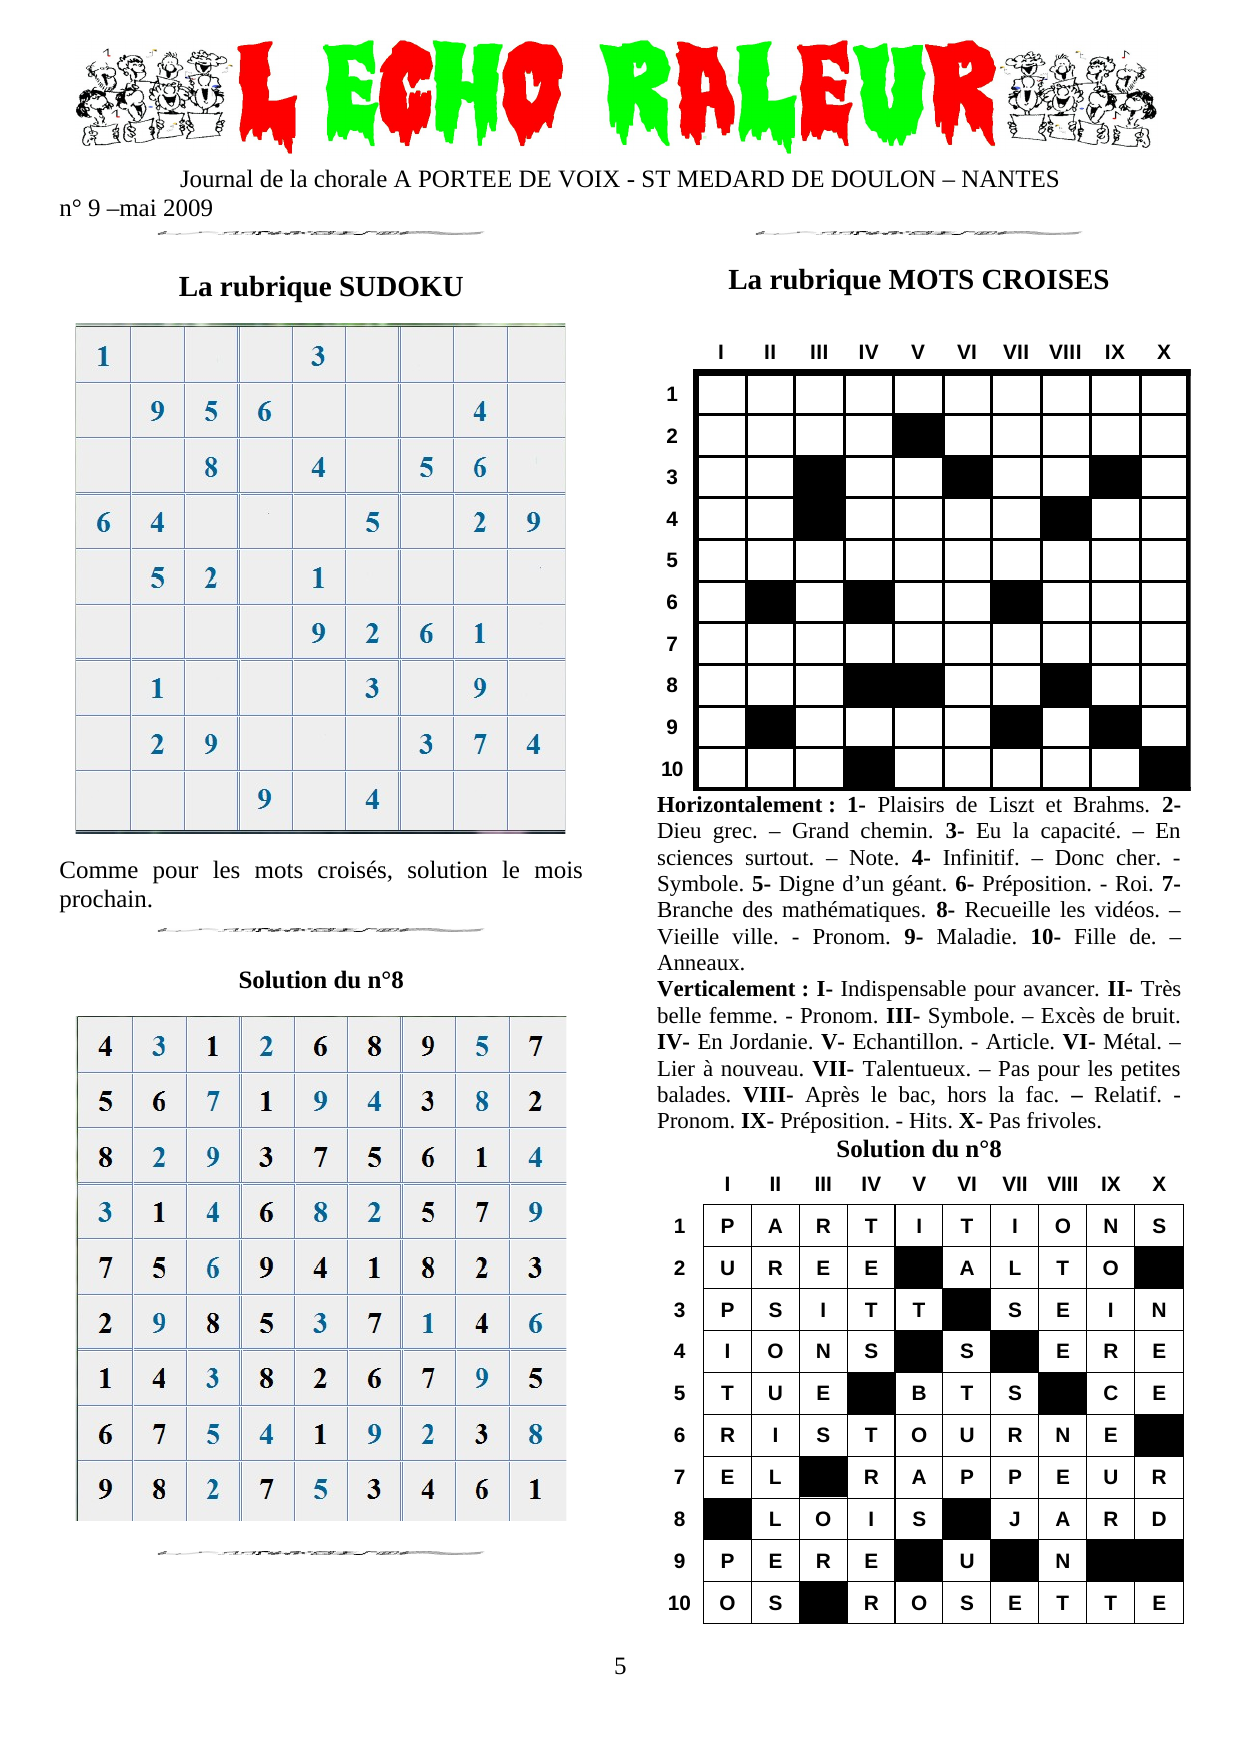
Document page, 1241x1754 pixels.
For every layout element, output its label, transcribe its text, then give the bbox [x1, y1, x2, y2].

table_cell U [1087, 1457, 1134, 1497]
table_cell O [896, 1582, 942, 1623]
table_cell [1039, 1373, 1086, 1414]
table_cell A [943, 1247, 990, 1288]
text Comme pour les mots croisés, solution le mois prochain. [59, 855, 583, 913]
table_cell [943, 1499, 990, 1539]
picture [75, 38, 1158, 156]
table_cell 7 [655, 1456, 703, 1497]
table_cell E [1039, 1289, 1086, 1330]
table_cell O [1039, 1205, 1086, 1246]
table_cell L [752, 1457, 799, 1497]
table_cell [896, 1540, 942, 1581]
table_cell U [752, 1373, 799, 1414]
table_cell C [1087, 1373, 1134, 1414]
picture [755, 231, 1083, 235]
table_cell S [1135, 1205, 1183, 1246]
table_cell T [943, 1373, 990, 1414]
table_cell O [704, 1582, 751, 1623]
table_cell S [800, 1415, 847, 1456]
table_cell P [704, 1540, 751, 1581]
table_cell S [752, 1582, 799, 1623]
table_cell U [943, 1415, 990, 1456]
table_cell 9 [655, 1539, 703, 1581]
text Solution du n°8 [59, 966, 583, 994]
table_cell [800, 1457, 847, 1497]
table_cell E [1135, 1373, 1183, 1414]
picture [157, 1551, 485, 1555]
table_header IX [1087, 1163, 1134, 1204]
table_cell A [1039, 1499, 1086, 1539]
table_cell S [848, 1331, 894, 1372]
table_cell E [991, 1582, 1038, 1623]
table_cell E [752, 1540, 799, 1581]
table_cell B [896, 1373, 942, 1414]
table_cell O [1087, 1247, 1134, 1288]
table_cell R [848, 1582, 894, 1623]
table_cell [991, 1540, 1038, 1581]
table_cell 3 [655, 1288, 703, 1330]
table_cell 5 [655, 1372, 703, 1414]
text La rubrique SUDOKU [59, 269, 583, 302]
table_cell R [800, 1540, 847, 1581]
table_cell E [1039, 1331, 1086, 1372]
table_cell R [1087, 1331, 1134, 1372]
table_cell E [1135, 1331, 1183, 1372]
table_cell T [1039, 1247, 1086, 1288]
table_cell N [1135, 1289, 1183, 1330]
table_cell A [752, 1205, 799, 1246]
table_cell S [943, 1582, 990, 1623]
table_cell S [991, 1289, 1038, 1330]
table_cell E [848, 1540, 894, 1581]
table_cell 2 [655, 1246, 703, 1288]
table_cell N [1039, 1540, 1086, 1581]
table_cell I [896, 1205, 942, 1246]
table_header IV [847, 1163, 895, 1204]
table_cell R [991, 1415, 1038, 1456]
table_cell P [704, 1289, 751, 1330]
table_header V [895, 1163, 943, 1204]
table_cell P [704, 1205, 751, 1246]
table_cell [1087, 1540, 1134, 1581]
table_cell [991, 1331, 1038, 1372]
table_cell N [1087, 1205, 1134, 1246]
table_cell [1135, 1540, 1183, 1581]
table_cell T [848, 1415, 894, 1456]
picture [75, 323, 566, 834]
table_cell [1135, 1247, 1183, 1288]
table_cell 4 [655, 1330, 703, 1372]
picture [75, 1016, 567, 1521]
picture [157, 928, 485, 932]
table_cell P [991, 1457, 1038, 1497]
table_cell N [800, 1331, 847, 1372]
table_cell D [1135, 1499, 1183, 1539]
table_cell [943, 1289, 990, 1330]
table_cell E [1135, 1582, 1183, 1623]
table_cell S [752, 1289, 799, 1330]
text Verticalement : I- Indispensable pour avancer. II- Très belle femme. - Pronom. III- Symbole. – Excès de bruit. IV- En Jordanie. V- Echantillon. - Article. VI- Métal. – Lier à nouveau. VII- Talentueux. – Pas pour les petites balades. VIII- Après le bac, hors la fac. – Relatif. - Pronom. IX- Préposition. - Hits. X- Pas frivoles. [657, 976, 1181, 1134]
text Solution du n°8 [657, 1134, 1181, 1162]
table_cell S [943, 1331, 990, 1372]
table_cell J [991, 1499, 1038, 1539]
table_cell T [848, 1289, 894, 1330]
table_cell N [1039, 1415, 1086, 1456]
table_cell R [1087, 1499, 1134, 1539]
table_cell I [704, 1331, 751, 1372]
table_cell R [800, 1205, 847, 1246]
table_cell I [800, 1289, 847, 1330]
table_cell T [1087, 1582, 1134, 1623]
table_cell [896, 1247, 942, 1288]
table_header [655, 1163, 703, 1204]
table_cell I [752, 1415, 799, 1456]
table_cell R [1135, 1457, 1183, 1497]
table_cell I [991, 1205, 1038, 1246]
table_header VII [991, 1163, 1039, 1204]
table_cell L [991, 1247, 1038, 1288]
table_cell E [848, 1247, 894, 1288]
table_cell O [752, 1331, 799, 1372]
table_cell I [848, 1499, 894, 1539]
table_cell T [848, 1205, 894, 1246]
table_cell E [800, 1247, 847, 1288]
table_header II [751, 1163, 799, 1204]
table_cell U [704, 1247, 751, 1288]
table_cell [704, 1499, 751, 1539]
table_header III [799, 1163, 847, 1204]
table_cell 10 [655, 1581, 703, 1623]
table_cell U [943, 1540, 990, 1581]
table_cell I [1087, 1289, 1134, 1330]
table_cell 1 [655, 1204, 703, 1246]
table_cell T [1039, 1582, 1086, 1623]
table_cell 6 [655, 1414, 703, 1456]
table_cell E [800, 1373, 847, 1414]
table_cell O [800, 1499, 847, 1539]
table_header I [703, 1163, 751, 1204]
table_cell P [943, 1457, 990, 1497]
table_cell E [704, 1457, 751, 1497]
text Horizontalement : 1- Plaisirs de Liszt et Brahms. 2- Dieu grec. – Grand chemin. 3- Eu la capacité. – En sciences surtout. – Note. 4- Infinitif. – Donc cher. - Symbole. 5- Digne d’un géant. 6- Préposition. - Roi. 7- Branche des mathématiques. 8- Recueille les vidéos. – Vieille ville. - Pronom. 9- Maladie. 10- Fille de. – Anneaux. [657, 331, 1181, 976]
table_header X [1135, 1163, 1183, 1204]
table_cell [896, 1331, 942, 1372]
table_cell 8 [655, 1498, 703, 1539]
table_cell R [704, 1415, 751, 1456]
table_cell R [752, 1247, 799, 1288]
table_cell A [896, 1457, 942, 1497]
table_cell T [704, 1373, 751, 1414]
table_cell T [943, 1205, 990, 1246]
table_cell L [752, 1499, 799, 1539]
table_header VI [943, 1163, 991, 1204]
text La rubrique MOTS CROISES [657, 262, 1181, 296]
table_cell [800, 1582, 847, 1623]
table_header VIII [1039, 1163, 1087, 1204]
table_cell R [848, 1457, 894, 1497]
table_cell T [896, 1289, 942, 1330]
table_cell O [896, 1415, 942, 1456]
picture [157, 231, 485, 235]
table_cell E [1039, 1457, 1086, 1497]
table_cell [1135, 1415, 1183, 1456]
table_cell S [896, 1499, 942, 1539]
table_cell S [991, 1373, 1038, 1414]
table_cell [848, 1373, 894, 1414]
table_cell E [1087, 1415, 1134, 1456]
